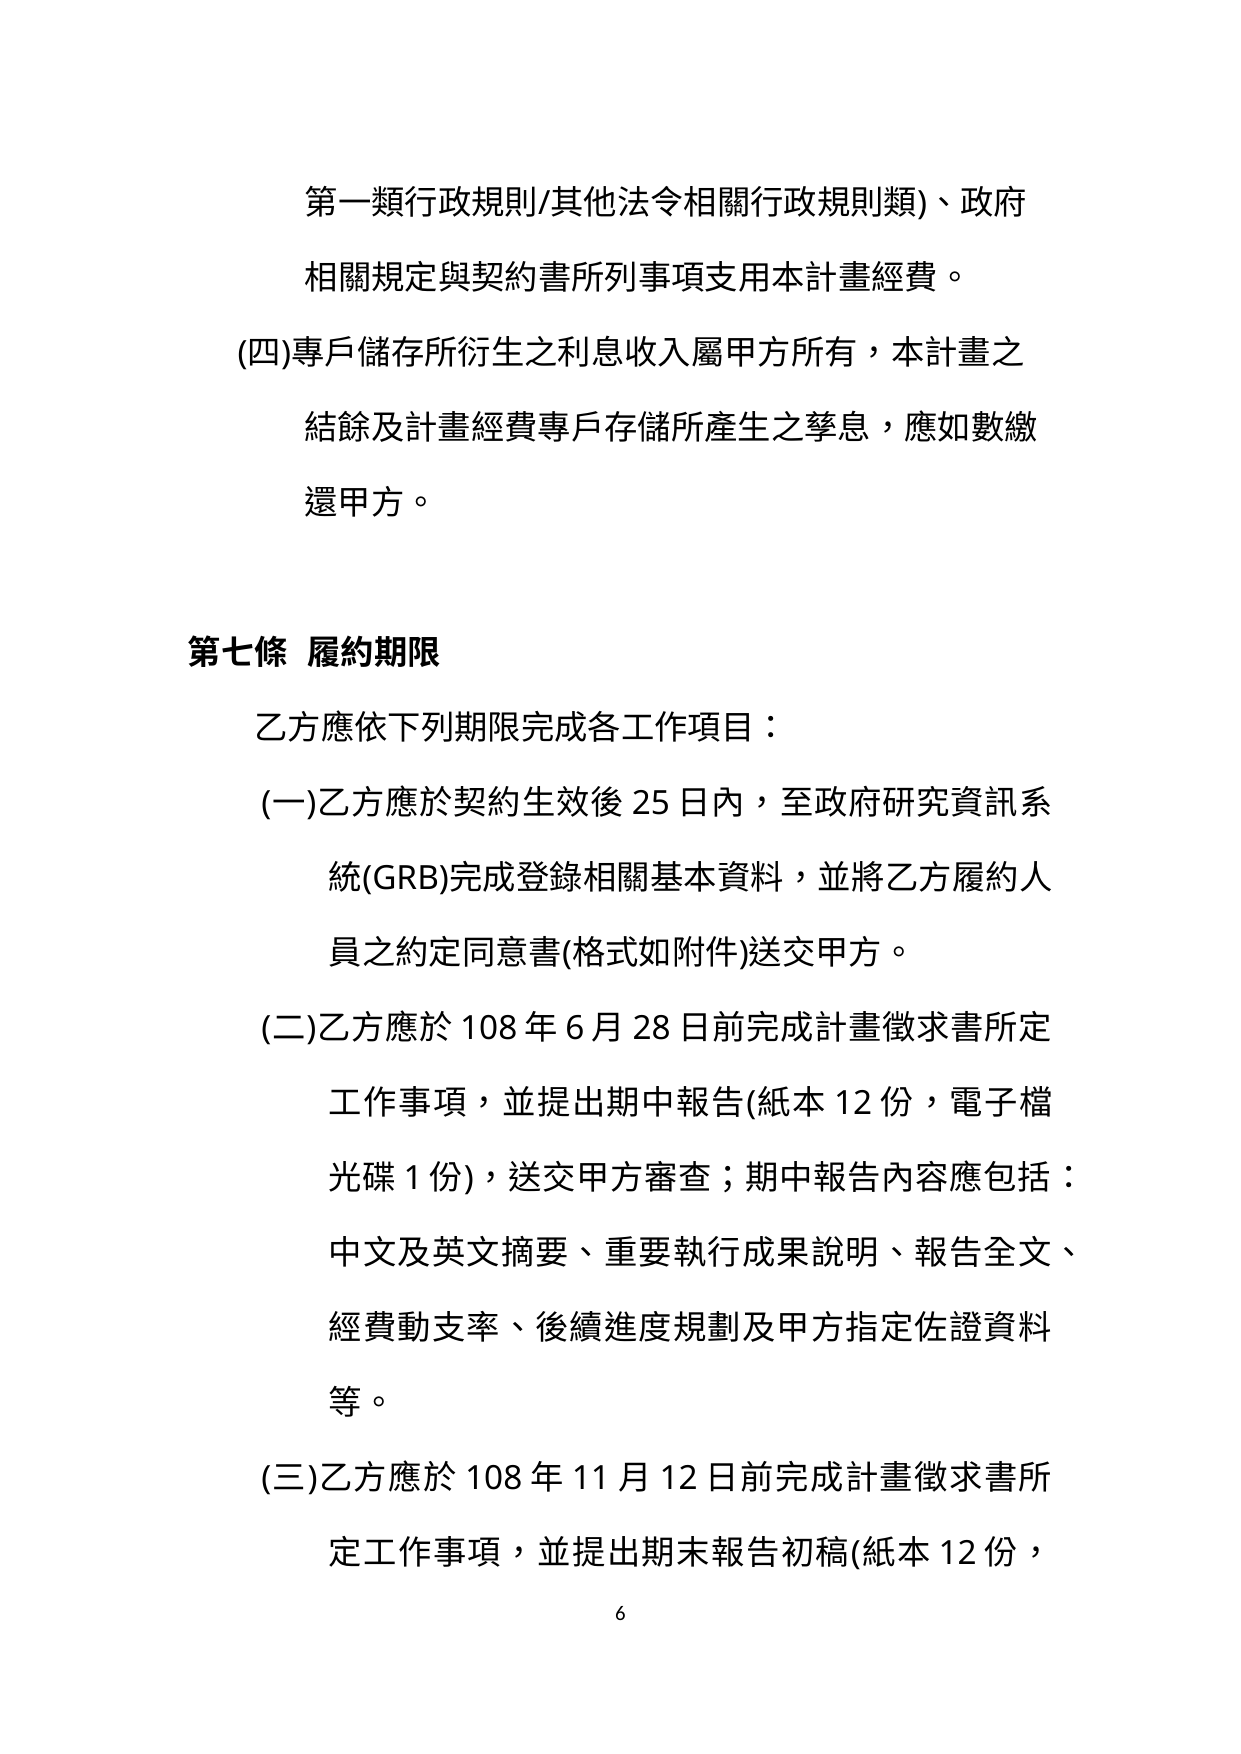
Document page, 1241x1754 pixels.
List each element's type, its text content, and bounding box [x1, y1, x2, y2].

list (四)專戶儲存所衍生之利息收入屬甲方所有，本計畫之結餘及計畫經費專戶存儲所產生之孳息，應如數繳還甲方。 [237, 312, 1053, 537]
list (三)乙方應於108年11月12日前完成計畫徵求書所定工作事項，並提出期末報告初稿(紙本12份， [261, 1437, 1053, 1587]
list 乙方應依下列期限完成各工作項目： [254, 687, 1053, 762]
list (二)乙方應於108年6月28日前完成計畫徵求書所定工作事項，並提出期中報告(紙本12份，電子檔光碟1份)，送交甲方審查；期中報告內容應包括：中文及英文摘要、重要執行成果說明、報告全文、經費動支率、後續進度規劃及甲方指定佐證資料等。 [261, 987, 1053, 1437]
list 第一類行政規則/其他法令相關行政規則類)、政府相關規定與契約書所列事項支用本計畫經費。 [238, 162, 1053, 312]
list (一)乙方應於契約生效後25日內，至政府研究資訊系統(GRB)完成登錄相關基本資料，並將乙方履約人員之約定同意書(格式如附件)送交甲方。 [261, 762, 1053, 987]
list 履約期限 [187, 612, 1053, 687]
